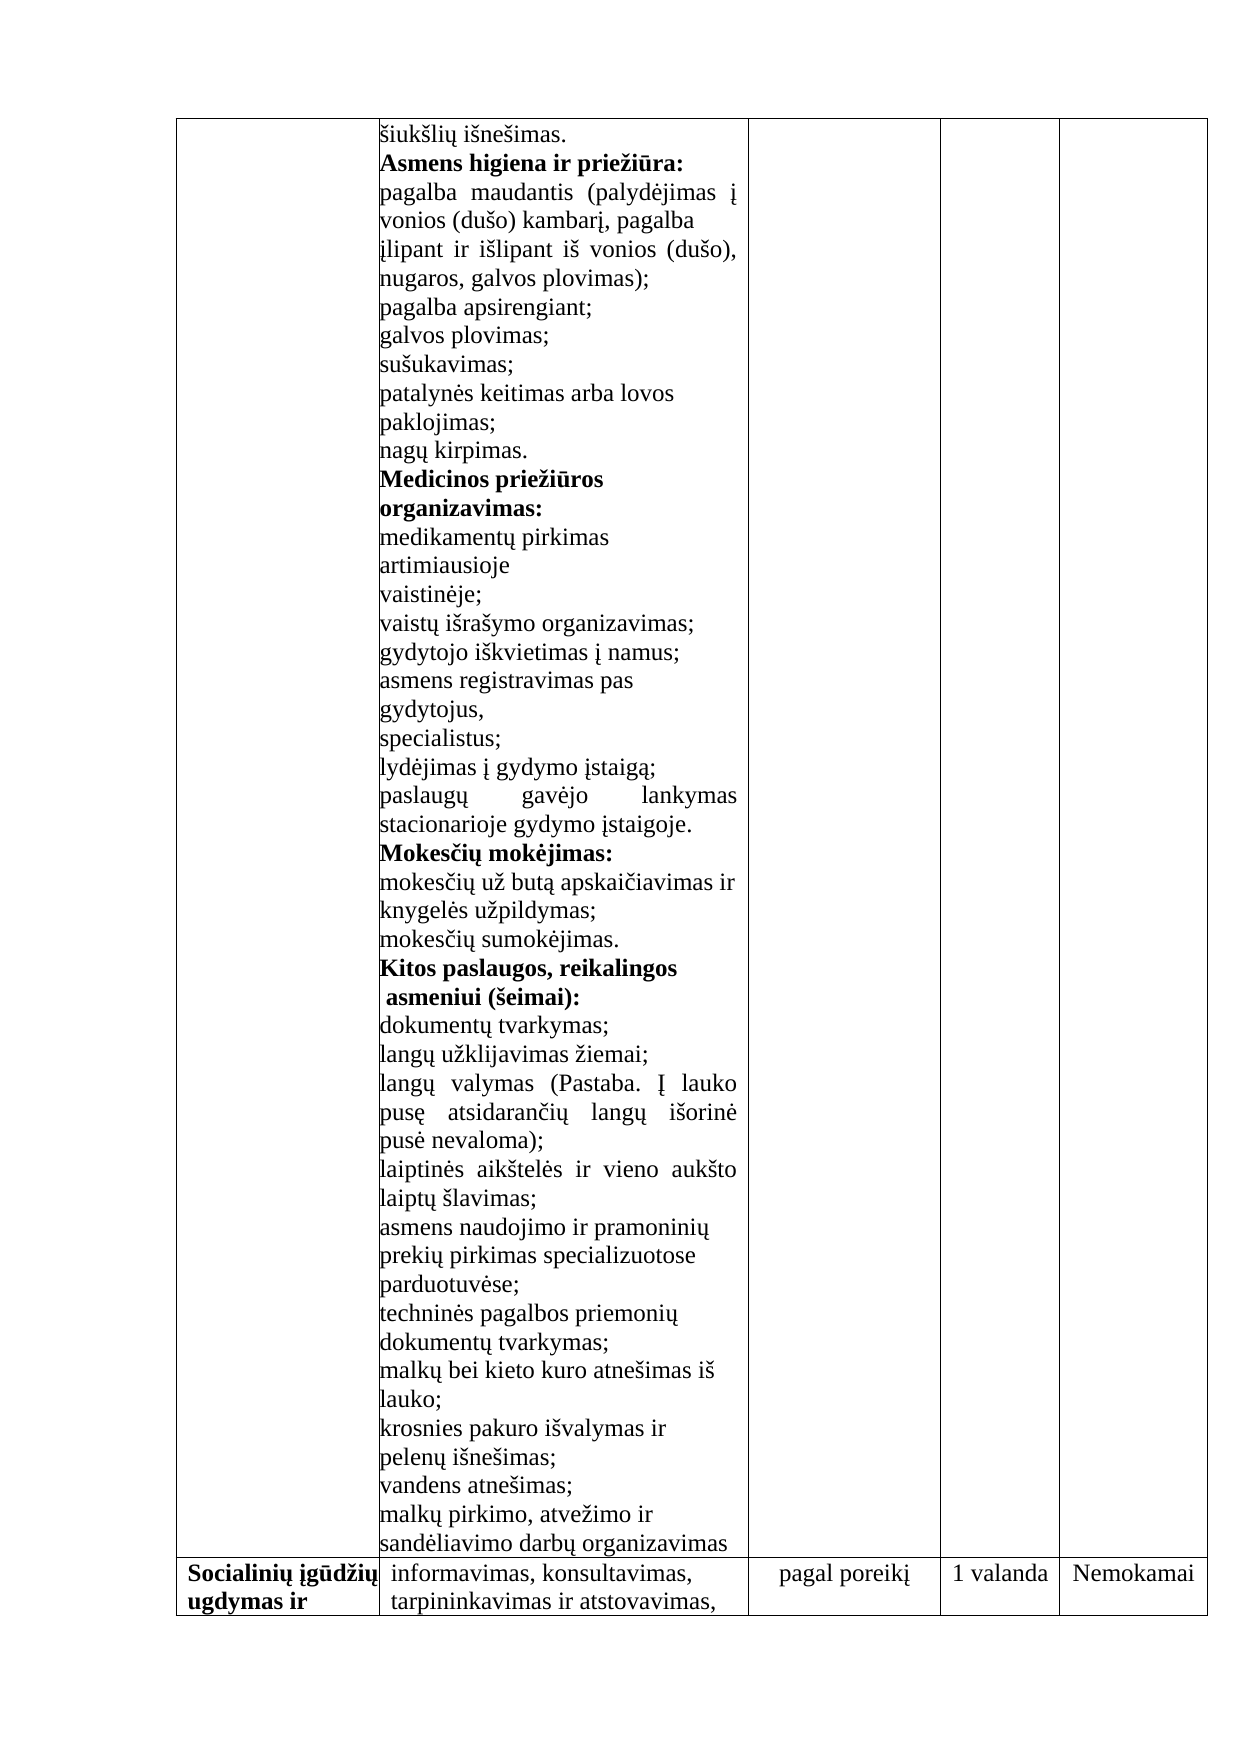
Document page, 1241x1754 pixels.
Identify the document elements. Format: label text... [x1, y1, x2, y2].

table_cell informavimas, konsultavimas, tarpininkavimas ir atstovavimas, [380, 1558, 748, 1615]
table_cell Nemokamai [1060, 1558, 1207, 1615]
table_cell [941, 119, 1059, 1557]
table_cell [177, 119, 379, 1557]
table_cell [749, 119, 940, 1557]
table_cell 1 valanda [941, 1558, 1059, 1615]
table_cell šiukšlių išnešimas. Asmens higiena ir priežiūra: pagalba maudantis (palydėjimas į vonios (dušo) kambarį, pagalba įlipant ir išlipant iš vonios (dušo), nugaros, galvos plovimas); pagalba apsirengiant; galvos plovimas; sušukavimas; patalynės keitimas arba lovos paklojimas; nagų kirpimas. Medicinos priežiūros organizavimas: medikamentų pirkimas artimiausioje vaistinėje; vaistų išrašymo organizavimas; gydytojo iškvietimas į namus; asmens registravimas pas gydytojus, specialistus; lydėjimas į gydymo įstaigą; paslaugų gavėjo lankymas stacionarioje gydymo įstaigoje. Mokesčių mokėjimas: mokesčių už butą apskaičiavimas ir knygelės užpildymas; mokesčių sumokėjimas. Kitos paslaugos, reikalingos asmeniui (šeimai): dokumentų tvarkymas; langų užklijavimas žiemai; langų valymas (Pastaba. Į lauko pusę atsidarančių langų išorinė pusė nevaloma); laiptinės aikštelės ir vieno aukšto laiptų šlavimas; asmens naudojimo ir pramoninių prekių pirkimas specializuotose parduotuvėse; techninės pagalbos priemonių dokumentų tvarkymas; malkų bei kieto kuro atnešimas iš lauko; krosnies pakuro išvalymas ir pelenų išnešimas; vandens atnešimas; malkų pirkimo, atvežimo ir sandėliavimo darbų organizavimas [380, 119, 748, 1557]
table_cell [1060, 119, 1207, 1557]
table_cell pagal poreikį [749, 1558, 940, 1615]
table_cell Socialinių įgūdžių ugdymas ir [177, 1558, 379, 1615]
